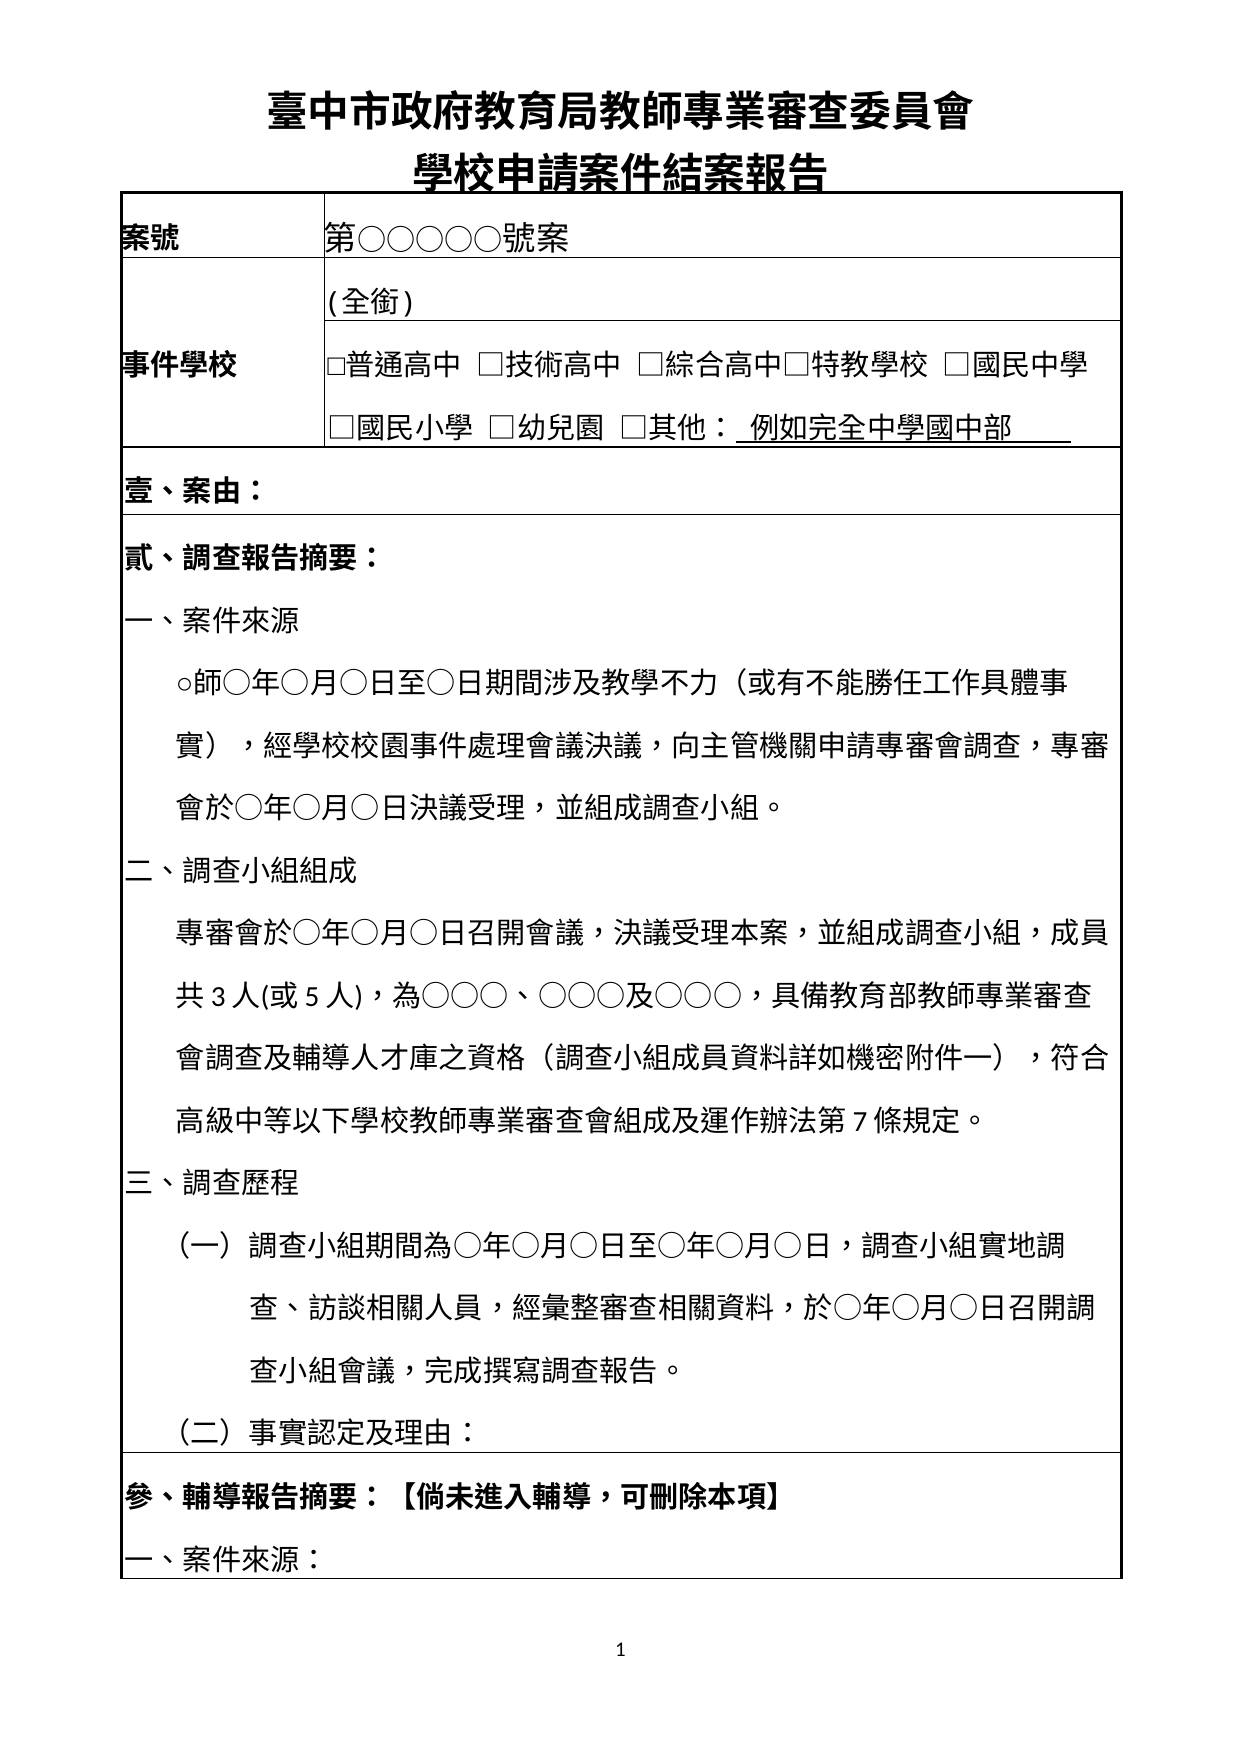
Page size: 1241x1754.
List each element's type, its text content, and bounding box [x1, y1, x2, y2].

table_header 第○○○○○號案 [325, 194, 1120, 257]
table_cell 參、輔導報告摘要：【倘未進入輔導，可刪除本項】 一、案件來源： [123, 1453, 1120, 1578]
table_cell □普通高中 □技術高中 □綜合高中□特教學校 □國民中學 □國民小學 □幼兒園 □其他： 例如完全中學國中部 [325, 321, 1120, 446]
table_cell 事件學校 [123, 258, 324, 446]
text 臺中市政府教育局教師專業審查委員會 [118, 66, 1122, 129]
text 學校申請案件結案報告 [118, 129, 1122, 191]
table_cell (全銜) [325, 258, 1120, 320]
table_header 案號 [123, 194, 324, 257]
table_cell 貳、調查報告摘要： 一、案件來源 ○師○年○月○日至○日期間涉及教學不力（或有不能勝任工作具體事實），經學校校園事件處理會議決議，向主管機關申請專審會調查，專審會於○年○月○日決議受理，並組成調查小組。 二、調查小組組成 專審會於○年○月○日召開會議，決議受理本案，並組成調查小組，成員共3人(或5人)，為○○○、○○○及○○○，具備教育部教師專業審查會調查及輔導人才庫之資格（調查小組成員資料詳如機密附件一），符合高級中等以下學校教師專業審查會組成及運作辦法第7條規定。 三、調查歷程 （一）調查小組期間為○年○月○日至○年○月○日，調查小組實地調查、訪談相關人員，經彙整審查相關資料，於○年○月○日召開調查小組會議，完成撰寫調查報告。 （二）事實認定及理由： [123, 515, 1120, 1452]
table_cell 壹、案由： [123, 448, 1120, 513]
